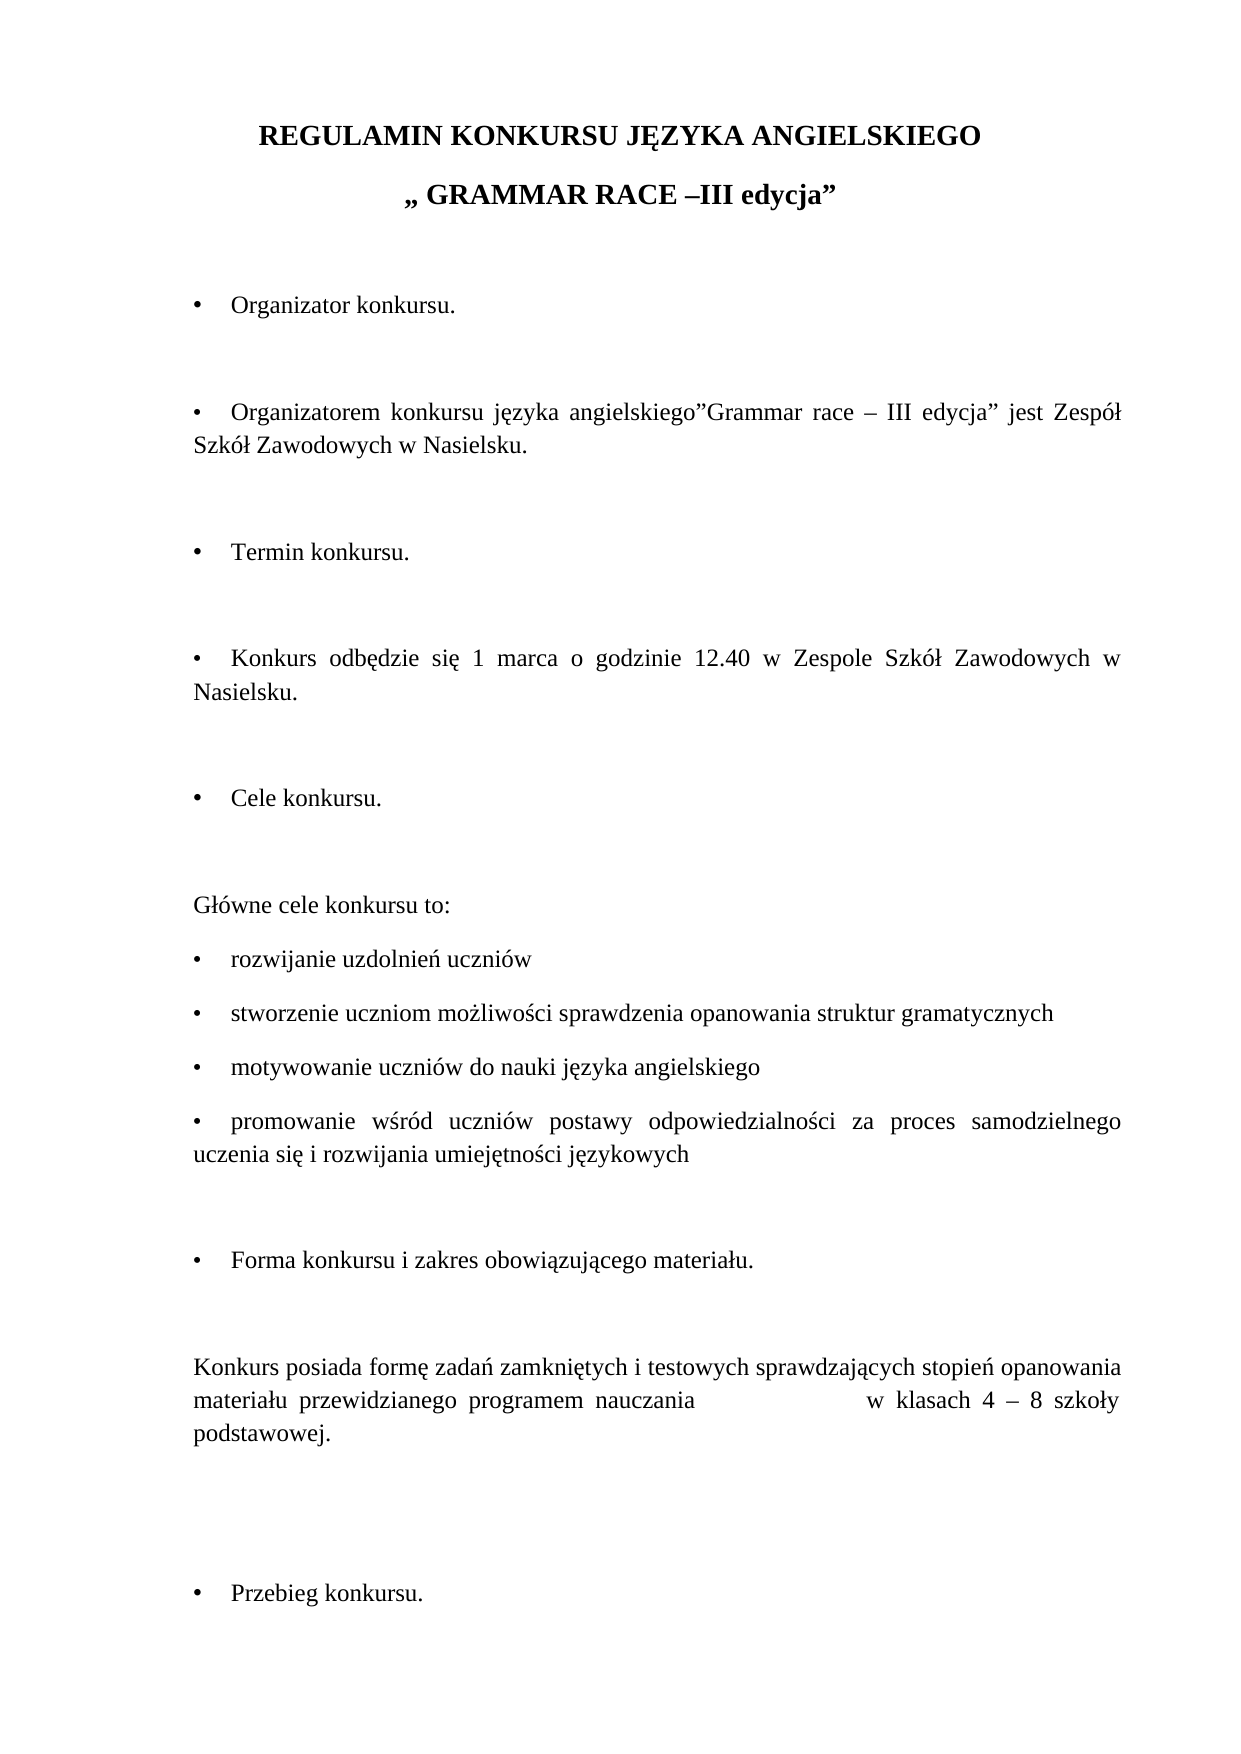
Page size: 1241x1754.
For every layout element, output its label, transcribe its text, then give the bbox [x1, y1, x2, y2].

text Główne cele konkursu to: [193, 890, 1122, 919]
list Konkurs odbędzie się 1 marca o godzinie 12.40 w Zespole Szkół Zawodowych w Nasielsku. [156, 643, 1122, 705]
list rozwijanie uzdolnień uczniów [156, 944, 1122, 973]
list stworzenie uczniom możliwości sprawdzenia opanowania struktur gramatycznych [156, 998, 1122, 1027]
text REGULAMIN KONKURSU JĘZYKA ANGIELSKIEGO [118, 118, 1122, 152]
list motywowanie uczniów do nauki języka angielskiego [156, 1052, 1122, 1081]
text „ GRAMMAR RACE –III edycja” [118, 177, 1122, 211]
list Przebieg konkursu. [156, 1578, 1122, 1607]
list Forma konkursu i zakres obowiązującego materiału. [156, 1246, 1122, 1274]
list Cele konkursu. [156, 783, 1122, 812]
list promowanie wśród uczniów postawy odpowiedzialności za proces samodzielnego uczenia się i rozwijania umiejętności językowych [156, 1106, 1122, 1167]
list Organizatorem konkursu języka angielskiego”Grammar race – III edycja” jest Zespół Szkół Zawodowych w Nasielsku. [156, 397, 1122, 458]
list Termin konkursu. [156, 537, 1122, 565]
text Konkurs posiada formę zadań zamkniętych i testowych sprawdzających stopień opanowania materiału przewidzianego programem nauczania w klasach 4 – 8 szkoły podstawowej. [193, 1352, 1122, 1447]
list Organizator konkursu. [156, 290, 1122, 319]
